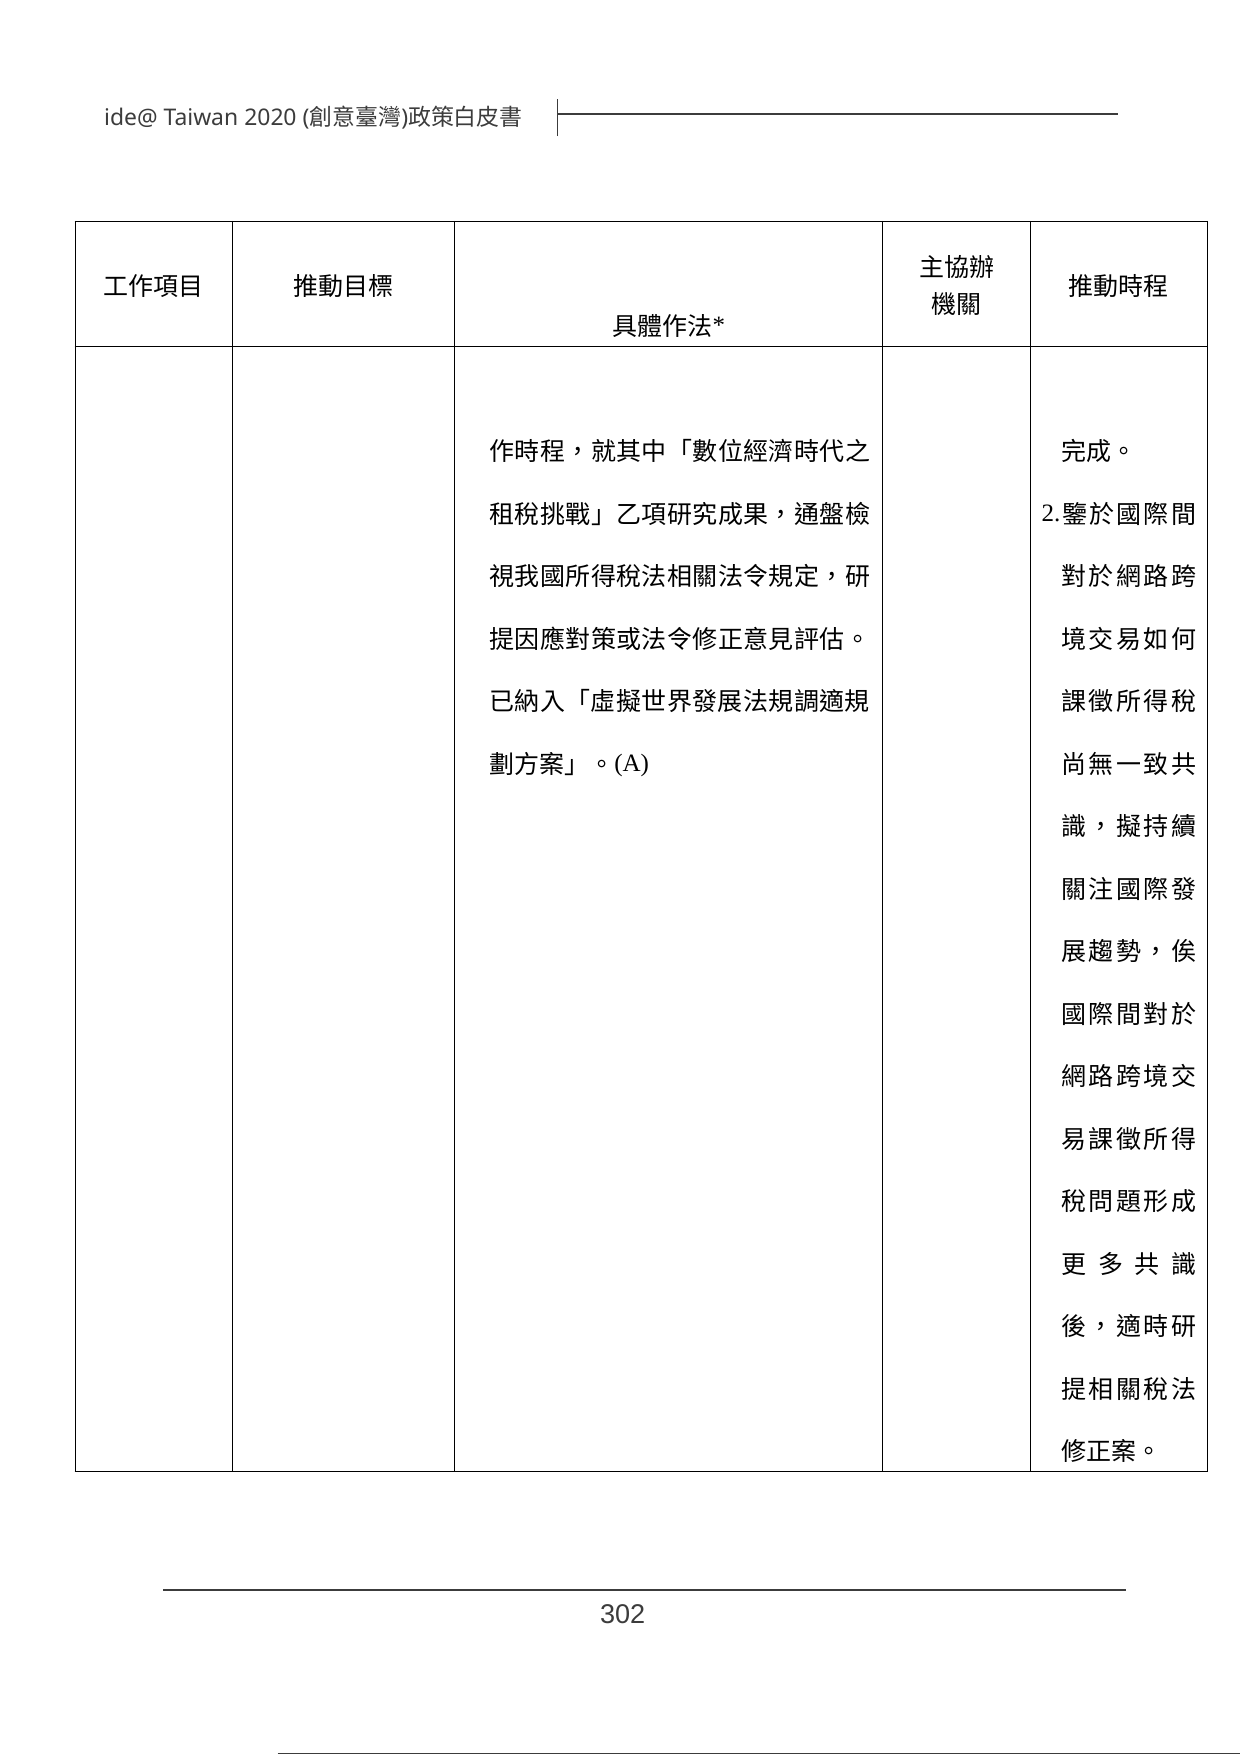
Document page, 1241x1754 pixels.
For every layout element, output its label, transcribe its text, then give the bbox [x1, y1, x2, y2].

table_cell 完成。 2.鑒於國際間對於網路跨境交易如何課徵所得稅尚無一致共識，擬持續關注國際發展趨勢，俟國際間對於網路跨境交易課徵所得稅問題形成更多共識後，適時研提相關稅法修正案。 [1031, 347, 1207, 1471]
table_header 主協辦 機關 [883, 222, 1030, 346]
table_cell [76, 347, 232, 1471]
table_header 推動目標 [233, 222, 454, 346]
table_cell 作時程，就其中「數位經濟時代之租稅挑戰」乙項研究成果，通盤檢視我國所得稅法相關法令規定，研提因應對策或法令修正意見評估。已納入「虛擬世界發展法規調適規劃方案」。(A) [455, 347, 882, 1471]
table_cell [233, 347, 454, 1471]
table_cell [883, 347, 1030, 1471]
table_header 具體作法* [455, 222, 882, 346]
table_header 工作項目 [76, 222, 232, 346]
table_header 推動時程 [1031, 222, 1207, 346]
